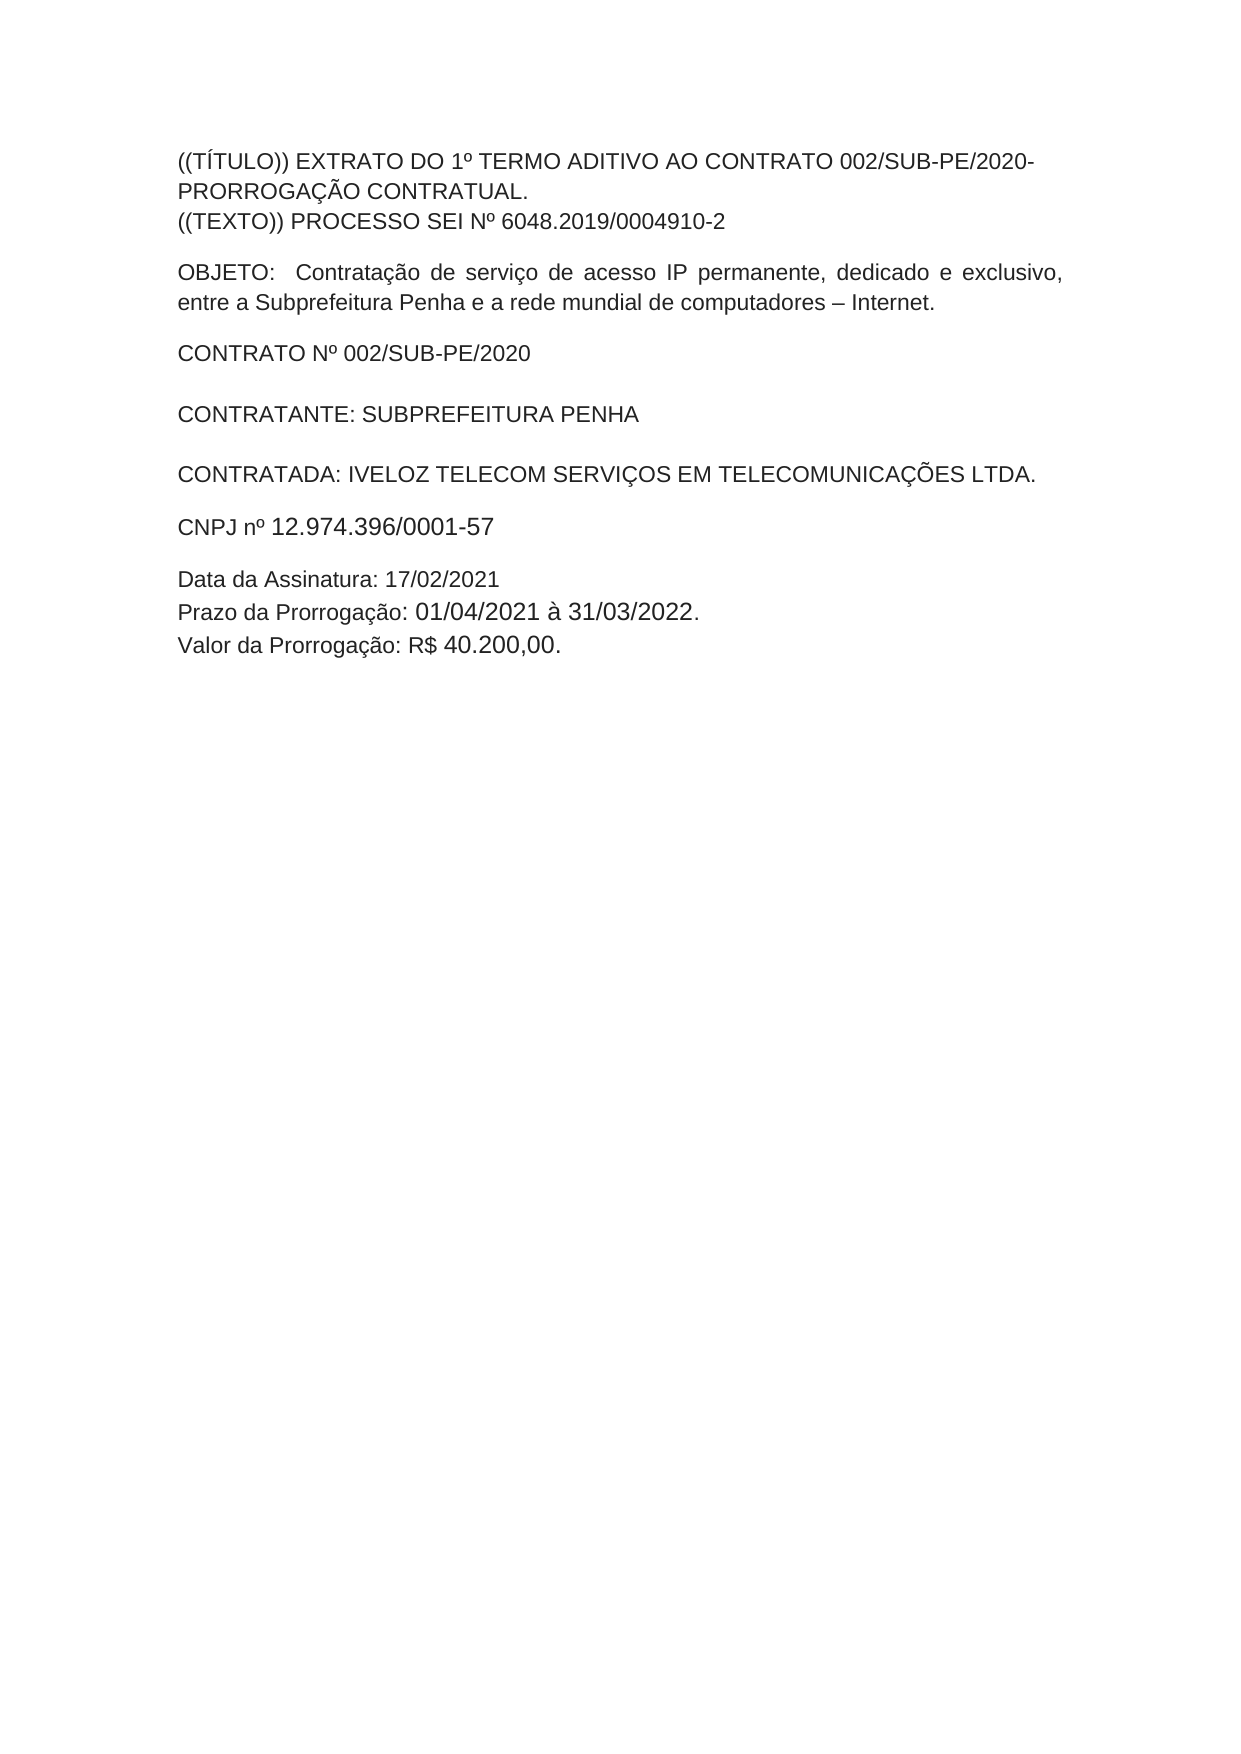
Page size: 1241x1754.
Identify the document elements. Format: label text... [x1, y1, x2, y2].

text Data da Assinatura: 17/02/2021 Prazo da Prorrogação: 01/04/2021 à 31/03/2022. Valor da Prorrogação: R$ 40.200,00. [177, 566, 1063, 658]
text ((TÍTULO)) EXTRATO DO 1º TERMO ADITIVO AO CONTRATO 002/SUB-PE/2020-PRORROGAÇÃO CONTRATUAL. ((TEXTO)) PROCESSO SEI Nº 6048.2019/0004910-2 [177, 148, 1063, 234]
text CNPJ nº 12.974.396/0001-57 [177, 512, 1063, 541]
text CONTRATO Nº 002/SUB-PE/2020 CONTRATANTE: SUBPREFEITURA PENHA CONTRATADA: IVELOZ TELECOM SERVIÇOS EM TELECOMUNICAÇÕES LTDA. [177, 340, 1063, 487]
text OBJETO: Contratação de serviço de acesso IP permanente, dedicado e exclusivo, entre a Subprefeitura Penha e a rede mundial de computadores – Internet. [177, 259, 1063, 316]
